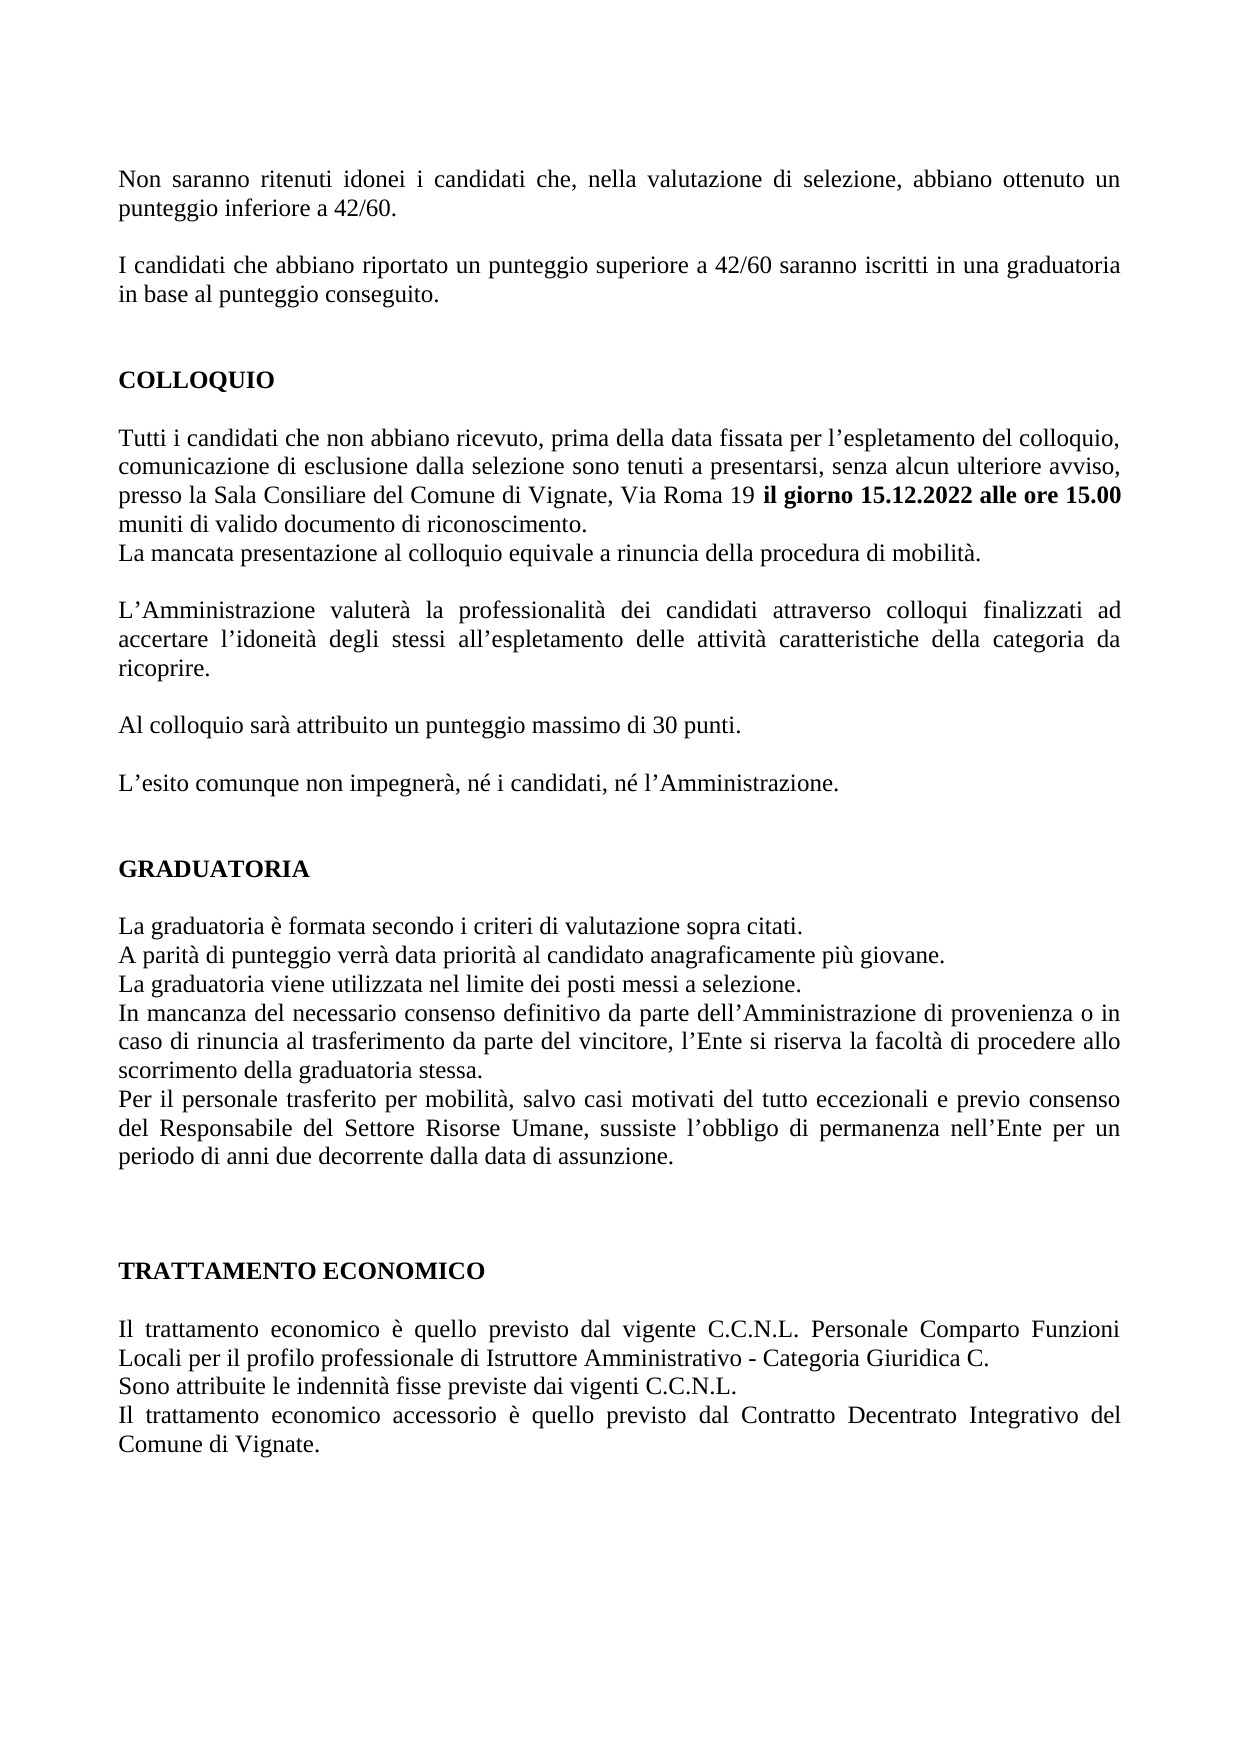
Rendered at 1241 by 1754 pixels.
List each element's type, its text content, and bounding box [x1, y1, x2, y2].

text La mancata presentazione al colloquio equivale a rinuncia della procedura di mobilità. [118, 538, 1122, 566]
text I candidati che abbiano riportato un punteggio superiore a 42/60 saranno iscritti in una graduatoria in base al punteggio conseguito. [118, 250, 1122, 308]
text A parità di punteggio verrà data priorità al candidato anagraficamente più giovane. [118, 940, 1122, 969]
text La graduatoria è formata secondo i criteri di valutazione sopra citati. [118, 911, 1122, 940]
text L’esito comunque non impegnerà, né i candidati, né l’Amministrazione. [118, 768, 1122, 796]
text Non saranno ritenuti idonei i candidati che, nella valutazione di selezione, abbiano ottenuto un punteggio inferiore a 42/60. [118, 164, 1122, 221]
text L’Amministrazione valuterà la professionalità dei candidati attraverso colloqui finalizzati ad accertare l’idoneità degli stessi all’espletamento delle attività caratteristiche della categoria da ricoprire. [118, 595, 1122, 681]
text TRATTAMENTO ECONOMICO [118, 1256, 1122, 1285]
text In mancanza del necessario consenso definitivo da parte dell’Amministrazione di provenienza o in caso di rinuncia al trasferimento da parte del vincitore, l’Ente si riserva la facoltà di procedere allo scorrimento della graduatoria stessa. [118, 998, 1122, 1084]
text Per il personale trasferito per mobilità, salvo casi motivati del tutto eccezionali e previo consenso del Responsabile del Settore Risorse Umane, sussiste l’obbligo di permanenza nell’Ente per un periodo di anni due decorrente dalla data di assunzione. [118, 1084, 1122, 1170]
text La graduatoria viene utilizzata nel limite dei posti messi a selezione. [118, 969, 1122, 998]
text GRADUATORIA [118, 854, 1122, 883]
text Tutti i candidati che non abbiano ricevuto, prima della data fissata per l’espletamento del colloquio, comunicazione di esclusione dalla selezione sono tenuti a presentarsi, senza alcun ulteriore avviso, presso la Sala Consiliare del Comune di Vignate, Via Roma 19 il giorno 15.12.2022 alle ore 15.00 muniti di valido documento di riconoscimento. [118, 423, 1122, 538]
text Il trattamento economico accessorio è quello previsto dal Contratto Decentrato Integrativo del Comune di Vignate. [118, 1400, 1122, 1458]
text Sono attribuite le indennità fisse previste dai vigenti C.C.N.L. [118, 1371, 1122, 1400]
text Al colloquio sarà attribuito un punteggio massimo di 30 punti. [118, 710, 1122, 739]
text COLLOQUIO [118, 365, 1122, 394]
text Il trattamento economico è quello previsto dal vigente C.C.N.L. Personale Comparto Funzioni Locali per il profilo professionale di Istruttore Amministrativo - Categoria Giuridica C. [118, 1314, 1122, 1371]
